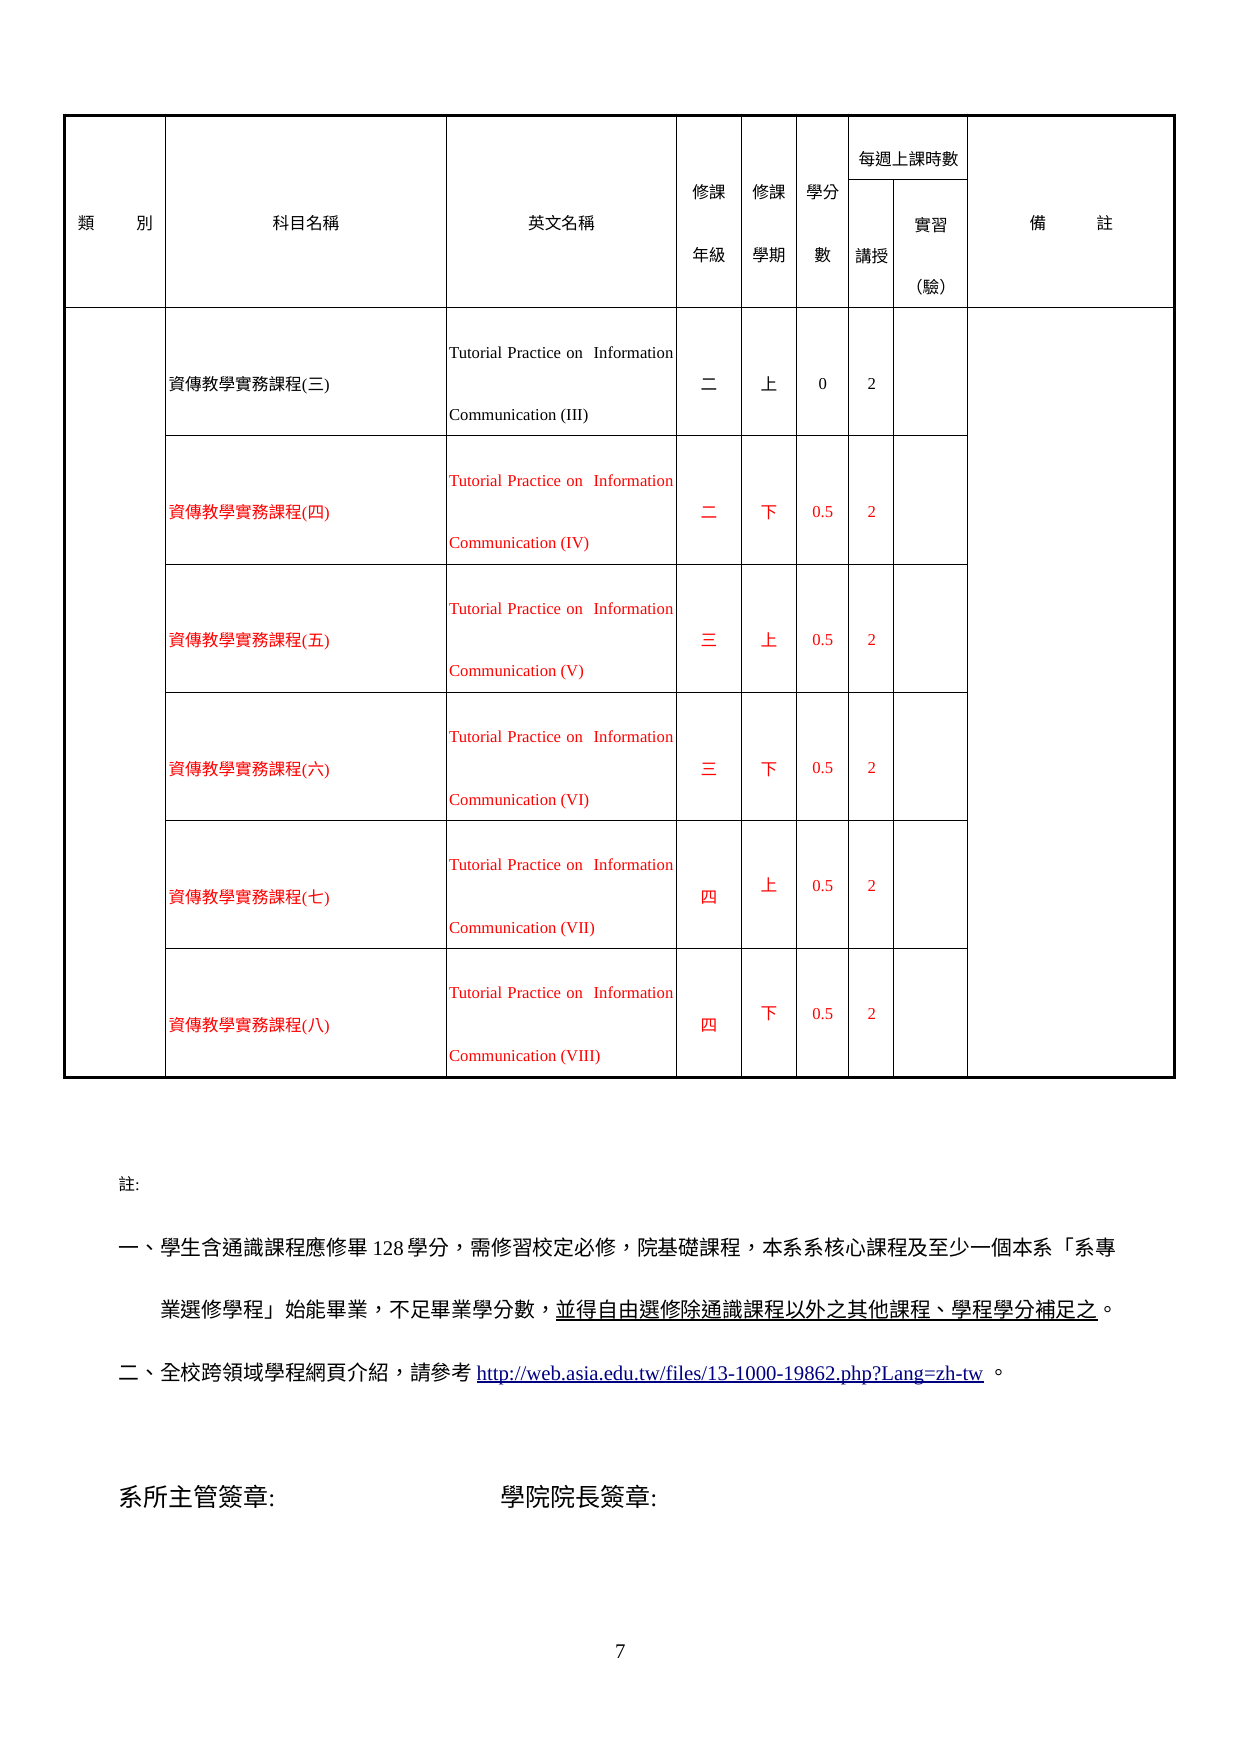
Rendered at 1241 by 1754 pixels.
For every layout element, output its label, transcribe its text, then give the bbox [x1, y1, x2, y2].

table_cell 三 [677, 565, 741, 692]
table_header 備 註 [968, 117, 1173, 307]
table_cell 資傳教學實務課程(八) [166, 949, 446, 1076]
table_cell 上 [742, 821, 796, 948]
table_cell 2 [849, 949, 893, 1076]
table_cell 2 [849, 436, 893, 563]
table_cell 0.5 [797, 436, 848, 563]
table_cell Tutorial Practice on Information Communication (III) [447, 308, 676, 435]
table_cell Tutorial Practice on Information Communication (VIII) [447, 949, 676, 1076]
table_cell 2 [849, 308, 893, 435]
text 系所主管簽章: 學院院長簽章: [118, 1454, 1122, 1517]
table_cell [968, 308, 1173, 1076]
table_cell 資傳教學實務課程(六) [166, 693, 446, 820]
table_header 類 別 [66, 117, 165, 307]
table_header 科目名稱 [166, 117, 446, 307]
table_cell Tutorial Practice on Information Communication (V) [447, 565, 676, 692]
table_cell 資傳教學實務課程(五) [166, 565, 446, 692]
table_cell [894, 565, 967, 692]
table_cell Tutorial Practice on Information Communication (IV) [447, 436, 676, 563]
table_cell 下 [742, 693, 796, 820]
table_cell 資傳教學實務課程(四) [166, 436, 446, 563]
table_cell 2 [849, 693, 893, 820]
table_cell 0.5 [797, 949, 848, 1076]
table_cell 四 [677, 949, 741, 1076]
table_cell Tutorial Practice on Information Communication (VI) [447, 693, 676, 820]
table_cell 講授 [849, 180, 893, 307]
table_cell [894, 436, 967, 563]
table_header 每週上課時數 [849, 117, 967, 179]
table_cell 三 [677, 693, 741, 820]
table_cell [894, 693, 967, 820]
table_cell 實習（驗） [894, 180, 967, 307]
table_cell 2 [849, 565, 893, 692]
table_cell 下 [742, 436, 796, 563]
table_cell 資傳教學實務課程(三) [166, 308, 446, 435]
table_cell 0 [797, 308, 848, 435]
table_cell 0.5 [797, 565, 848, 692]
table_cell 0.5 [797, 821, 848, 948]
table_cell [66, 308, 165, 1076]
table_cell Tutorial Practice on Information Communication (VII) [447, 821, 676, 948]
table_cell 下 [742, 949, 796, 1076]
table_cell [894, 821, 967, 948]
table_cell 上 [742, 308, 796, 435]
table_cell 上 [742, 565, 796, 692]
table_cell 0.5 [797, 693, 848, 820]
table_cell [894, 308, 967, 435]
table_header 修課 學期 [742, 117, 796, 307]
text 一、學生含通識課程應修畢128學分，需修習校定必修，院基礎課程，本系系核心課程及至少一個本系「系專業選修學程」始能畢業，不足畢業學分數，並得自由選修除通識課程以外之其他課程、學程學分補足之。 [118, 1204, 1122, 1329]
text 註: [118, 1142, 1122, 1204]
table_cell 四 [677, 821, 741, 948]
table_header 英文名稱 [447, 117, 676, 307]
table_cell 資傳教學實務課程(七) [166, 821, 446, 948]
table_cell 2 [849, 821, 893, 948]
table_cell 二 [677, 436, 741, 563]
table_header 學分數 [797, 117, 848, 307]
text 二、全校跨領域學程網頁介紹，請參考http://web.asia.edu.tw/files/13-1000-19862.php?Lang=zh-tw 。 [118, 1329, 1122, 1392]
table_cell [894, 949, 967, 1076]
table_cell 二 [677, 308, 741, 435]
table_header 修課 年級 [677, 117, 741, 307]
